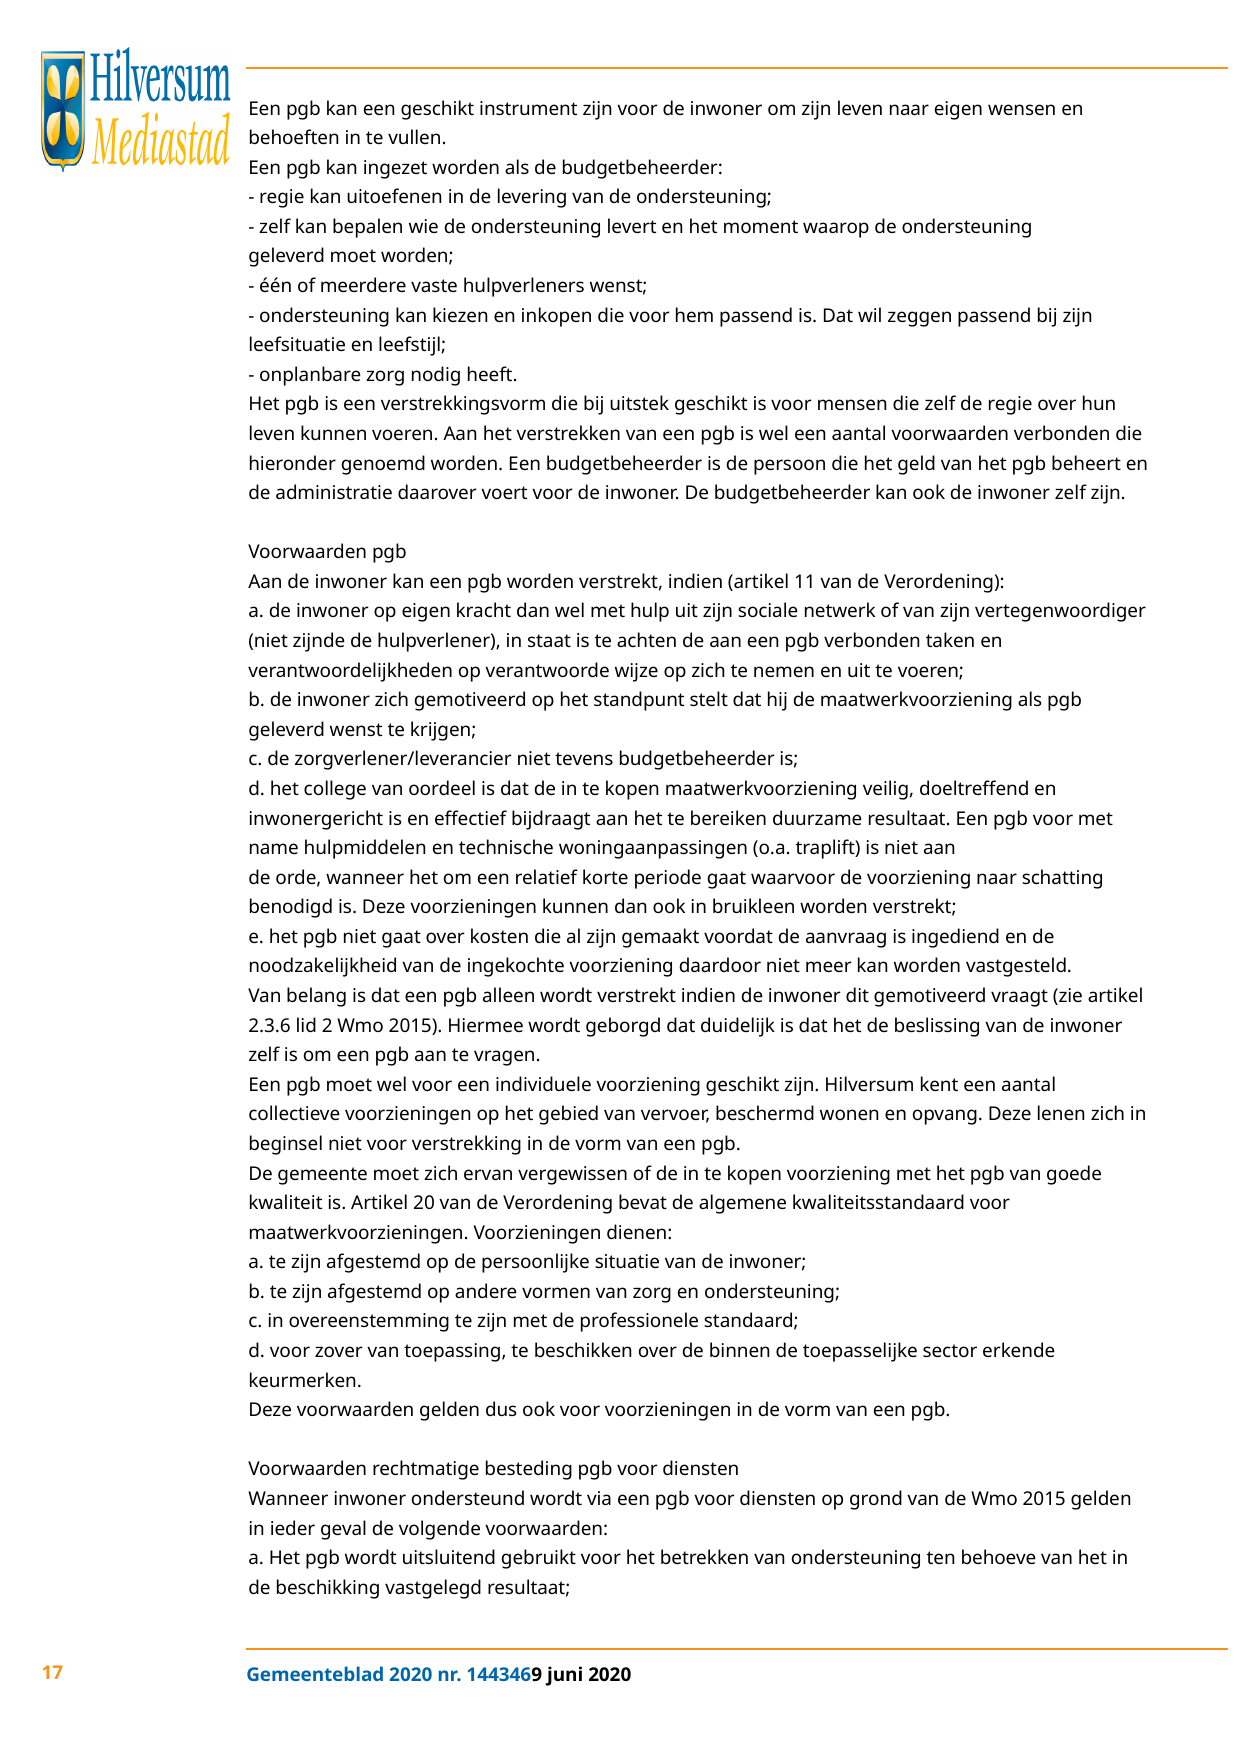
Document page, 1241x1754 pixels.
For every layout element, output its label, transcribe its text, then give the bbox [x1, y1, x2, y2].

text Voorwaarden pgb [248, 538, 1152, 564]
text Het pgb is een verstrekkingsvorm die bij uitstek geschikt is voor mensen die zelf de regie over hun leven kunnen voeren. Aan het verstrekken van een pgb is wel een aantal voorwaarden verbonden die hieronder genoemd worden. Een budgetbeheerder is de persoon die het geld van het pgb beheert en de administratie daarover voert voor de inwoner. De budgetbeheerder kan ook de inwoner zelf zijn. [248, 391, 1152, 505]
text a. Het pgb wordt uitsluitend gebruikt voor het betrekken van ondersteuning ten behoeve van het in de beschikking vastgelegd resultaat; [248, 1544, 1152, 1600]
text geleverd moet worden; [248, 243, 1152, 268]
text c. in overeenstemming te zijn met de professionele standaard; [248, 1308, 1152, 1333]
text d. voor zover van toepassing, te beschikken over de binnen de toepasselijke sector erkende keurmerken. [248, 1337, 1152, 1393]
text Voorwaarden rechtmatige besteding pgb voor diensten [248, 1456, 1152, 1481]
text a. te zijn afgestemd op de persoonlijke situatie van de inwoner; [248, 1248, 1152, 1274]
text b. te zijn afgestemd op andere vormen van zorg en ondersteuning; [248, 1278, 1152, 1304]
text a. de inwoner op eigen kracht dan wel met hulp uit zijn sociale netwerk of van zijn vertegenwoordiger (niet zijnde de hulpverlener), in staat is te achten de aan een pgb verbonden taken en verantwoordelijkheden op verantwoorde wijze op zich te nemen en uit te voeren; [248, 598, 1152, 683]
text Wanneer inwoner ondersteund wordt via een pgb voor diensten op grond van de Wmo 2015 gelden in ieder geval de volgende voorwaarden: [248, 1485, 1152, 1541]
text - onplanbare zorg nodig heeft. [248, 361, 1152, 387]
text Aan de inwoner kan een pgb worden verstrekt, indien (artikel 11 van de Verordening): [248, 568, 1152, 594]
text b. de inwoner zich gemotiveerd op het standpunt stelt dat hij de maatwerkvoorziening als pgb geleverd wenst te krijgen; [248, 686, 1152, 742]
picture [41, 47, 231, 172]
text - regie kan uitoefenen in de levering van de ondersteuning; [248, 183, 1152, 209]
text leefsituatie en leefstijl; [248, 331, 1152, 357]
text Een pgb moet wel voor een individuele voorziening geschikt zijn. Hilversum kent een aantal collectieve voorzieningen op het gebied van vervoer, beschermd wonen en opvang. Deze lenen zich in beginsel niet voor verstrekking in de vorm van een pgb. [248, 1071, 1152, 1156]
text c. de zorgverlener/leverancier niet tevens budgetbeheerder is; [248, 746, 1152, 771]
text - één of meerdere vaste hulpverleners wenst; [248, 272, 1152, 298]
text Een pgb kan ingezet worden als de budgetbeheerder: [248, 154, 1152, 180]
text Een pgb kan een geschikt instrument zijn voor de inwoner om zijn leven naar eigen wensen en behoeften in te vullen. [248, 95, 1152, 150]
text de orde, wanneer het om een relatief korte periode gaat waarvoor de voorziening naar schatting benodigd is. Deze voorzieningen kunnen dan ook in bruikleen worden verstrekt; [248, 864, 1152, 919]
text d. het college van oordeel is dat de in te kopen maatwerkvoorziening veilig, doeltreffend en inwonergericht is en effectief bijdraagt aan het te bereiken duurzame resultaat. Een pgb voor met name hulpmiddelen en technische woningaanpassingen (o.a. traplift) is niet aan [248, 775, 1152, 860]
text e. het pgb niet gaat over kosten die al zijn gemaakt voordat de aanvraag is ingediend en de noodzakelijkheid van de ingekochte voorziening daardoor niet meer kan worden vastgesteld. [248, 923, 1152, 978]
text - zelf kan bepalen wie de ondersteuning levert en het moment waarop de ondersteuning [248, 213, 1152, 239]
text De gemeente moet zich ervan vergewissen of de in te kopen voorziening met het pgb van goede kwaliteit is. Artikel 20 van de Verordening bevat de algemene kwaliteitsstandaard voor maatwerkvoorzieningen. Voorzieningen dienen: [248, 1160, 1152, 1245]
text Deze voorwaarden gelden dus ook voor voorzieningen in de vorm van een pgb. [248, 1396, 1152, 1422]
text - ondersteuning kan kiezen en inkopen die voor hem passend is. Dat wil zeggen passend bij zijn [248, 302, 1152, 328]
text Van belang is dat een pgb alleen wordt verstrekt indien de inwoner dit gemotiveerd vraagt (zie artikel 2.3.6 lid 2 Wmo 2015). Hiermee wordt geborgd dat duidelijk is dat het de beslissing van de inwoner zelf is om een pgb aan te vragen. [248, 982, 1152, 1067]
